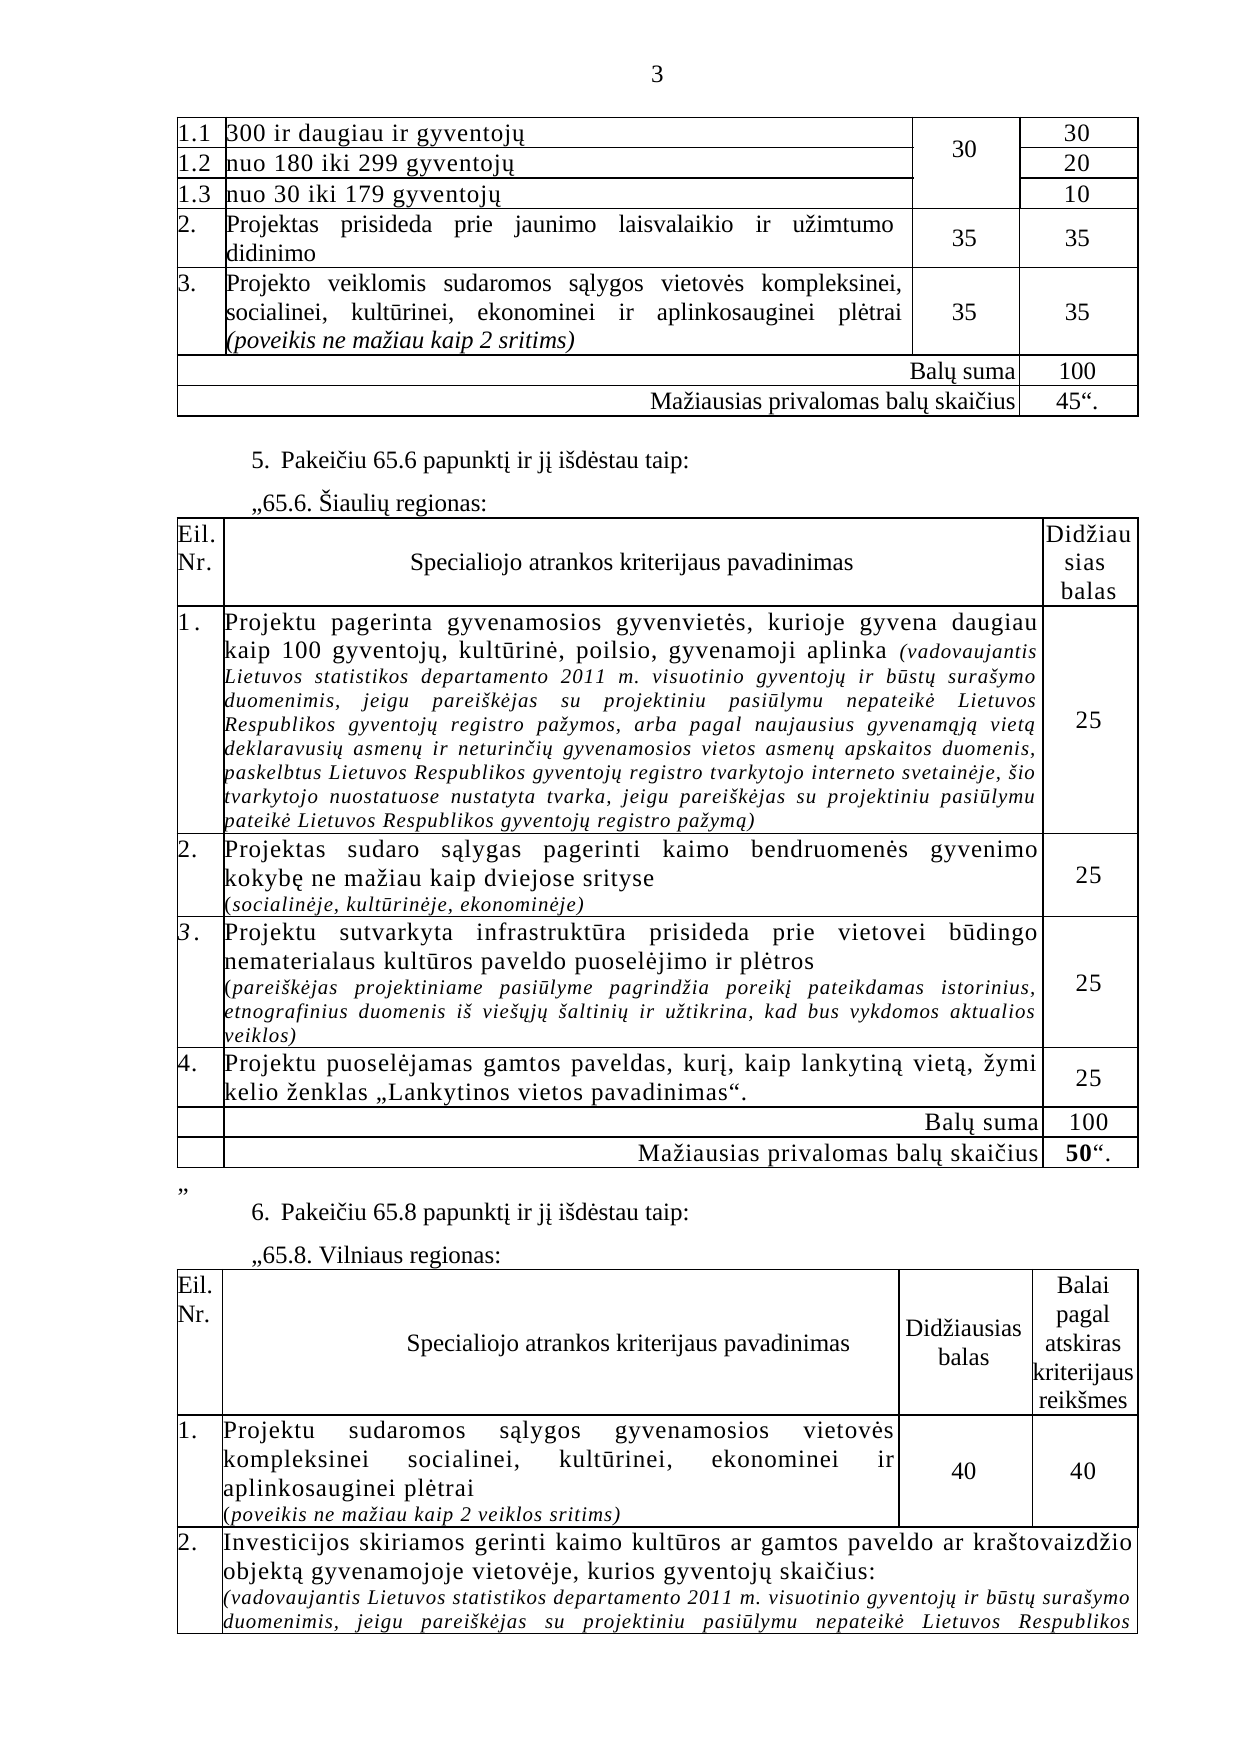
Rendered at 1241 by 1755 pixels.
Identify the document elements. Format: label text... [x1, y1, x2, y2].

table_cell 1.3 [178, 179, 225, 207]
table_cell 1. [178, 1416, 222, 1526]
table_cell 2. [178, 834, 223, 916]
table_cell 45“. [1020, 386, 1137, 415]
table_cell nuo 180 iki 299 gyventojų [227, 148, 912, 177]
table_cell Projektas prisideda prie jaunimo laisvalaikio ir užimtumo didinimo [227, 209, 912, 267]
table_cell 30 [1021, 118, 1137, 147]
table_header Didžiausias balas [900, 1270, 1032, 1414]
table_cell 2. [178, 1528, 222, 1633]
table_cell 35 [913, 209, 1019, 267]
table_cell 300 ir daugiau ir gyventojų [227, 118, 912, 147]
text 6. Pakeičiu 65.8 papunktį ir jį išdėstau taip: [177, 1197, 1137, 1226]
table_cell Mažiausias privalomas balų skaičius [178, 386, 1019, 415]
table_cell [178, 1138, 223, 1167]
table_cell 25 [1044, 834, 1137, 916]
table_cell Projektu sutvarkyta infrastruktūra prisideda prie vietovei būdingo nematerialaus kultūros paveldo puoselėjimo ir plėtros (pareiškėjas projektiniame pasiūlyme pagrindžia poreikį pateikdamas istorinius, etnografinius duomenis iš viešųjų šaltinių ir užtikrina, kad bus vykdomos aktualios veiklos) [225, 917, 1042, 1047]
table_cell Projektu puoselėjamas gamtos paveldas, kurį, kaip lankytiną vietą, žymi kelio ženklas „Lankytinos vietos pavadinimas“. [225, 1048, 1042, 1106]
table_cell Projektu sudaromos sąlygos gyvenamosios vietovės kompleksinei socialinei, kultūrinei, ekonominei ir aplinkosauginei plėtrai (poveikis ne mažiau kaip 2 veiklos sritims) [223, 1416, 898, 1526]
table_cell 4. [178, 1048, 223, 1106]
table_header Eil. Nr. [178, 1270, 222, 1414]
table_cell 1.1 [178, 118, 225, 147]
table_cell 35 [1020, 209, 1137, 267]
table_cell Projekto veiklomis sudaromos sąlygos vietovės kompleksinei, socialinei, kultūrinei, ekonominei ir aplinkosauginei plėtrai (poveikis ne mažiau kaip 2 sritims) [227, 268, 912, 354]
table_cell Investicijos skiriamos gerinti kaimo kultūros ar gamtos paveldo ar kraštovaizdžio objektą gyvenamojoje vietovėje, kurios gyventojų skaičius: (vadovaujantis Lietuvos statistikos departamento 2011 m. visuotinio gyventojų ir būstų surašymo duomenimis, jeigu pareiškėjas su projektiniu pasiūlymu nepateikė Lietuvos Respublikos [223, 1528, 1137, 1633]
table_header Specialiojo atrankos kriterijaus pavadinimas [223, 1270, 898, 1414]
table_cell 2. [178, 209, 225, 267]
table_cell 50“. [1044, 1138, 1137, 1167]
table_header Eil.Nr. [178, 519, 223, 605]
table_cell [178, 1108, 223, 1136]
text 5. Pakeičiu 65.6 papunktį ir jį išdėstau taip: [177, 445, 1137, 474]
table_cell 100 [1020, 356, 1137, 385]
table_cell Projektas sudaro sąlygas pagerinti kaimo bendruomenės gyvenimo kokybę ne mažiau kaip dviejose srityse (socialinėje, kultūrinėje, ekonominėje) [225, 834, 1042, 916]
table_cell 25 [1044, 1048, 1137, 1106]
table_cell 3. [178, 917, 223, 1047]
table_cell 25 [1044, 607, 1137, 832]
table_cell 1. [178, 607, 223, 832]
table_header Specialiojo atrankos kriterijaus pavadinimas [225, 519, 1042, 605]
table_cell nuo 30 iki 179 gyventojų [227, 179, 912, 207]
table_cell 3. [178, 268, 225, 354]
table_cell 40 [900, 1416, 1032, 1526]
text „65.8. Vilniaus regionas: [177, 1240, 1137, 1269]
table_cell 25 [1044, 917, 1137, 1047]
text „65.6. Šiaulių regionas: [177, 488, 1137, 517]
table_cell Balų suma [178, 356, 1019, 385]
table_header Balai pagal atskiras kriterijaus reikšmes [1033, 1270, 1137, 1414]
table_cell Mažiausias privalomas balų skaičius [225, 1138, 1042, 1167]
table_cell 100 [1044, 1108, 1137, 1136]
table_cell 40 [1033, 1416, 1137, 1526]
table_cell 20 [1021, 148, 1137, 177]
table_cell Projektu pagerinta gyvenamosios gyvenvietės, kurioje gyvena daugiau kaip 100 gyventojų, kultūrinė, poilsio, gyvenamoji aplinka (vadovaujantis Lietuvos statistikos departamento 2011 m. visuotinio gyventojų ir būstų surašymo duomenimis, jeigu pareiškėjas su projektiniu pasiūlymu nepateikė Lietuvos Respublikos gyventojų registro pažymos, arba pagal naujausius gyvenamąją vietą deklaravusių asmenų ir neturinčių gyvenamosios vietos asmenų apskaitos duomenis, paskelbtus Lietuvos Respublikos gyventojų registro tvarkytojo interneto svetainėje, šio tvarkytojo nuostatuose nustatyta tvarka, jeigu pareiškėjas su projektiniu pasiūlymu pateikė Lietuvos Respublikos gyventojų registro pažymą) [225, 607, 1042, 832]
text „ [177, 1168, 1137, 1197]
table_cell Balų suma [225, 1108, 1042, 1136]
table_cell 10 [1021, 179, 1137, 207]
table_header Didžiausias balas [1044, 519, 1137, 605]
table_cell 35 [1020, 268, 1137, 354]
table_cell 1.2 [178, 148, 225, 177]
table_cell 35 [913, 268, 1019, 354]
table_cell 30 [913, 118, 1019, 207]
